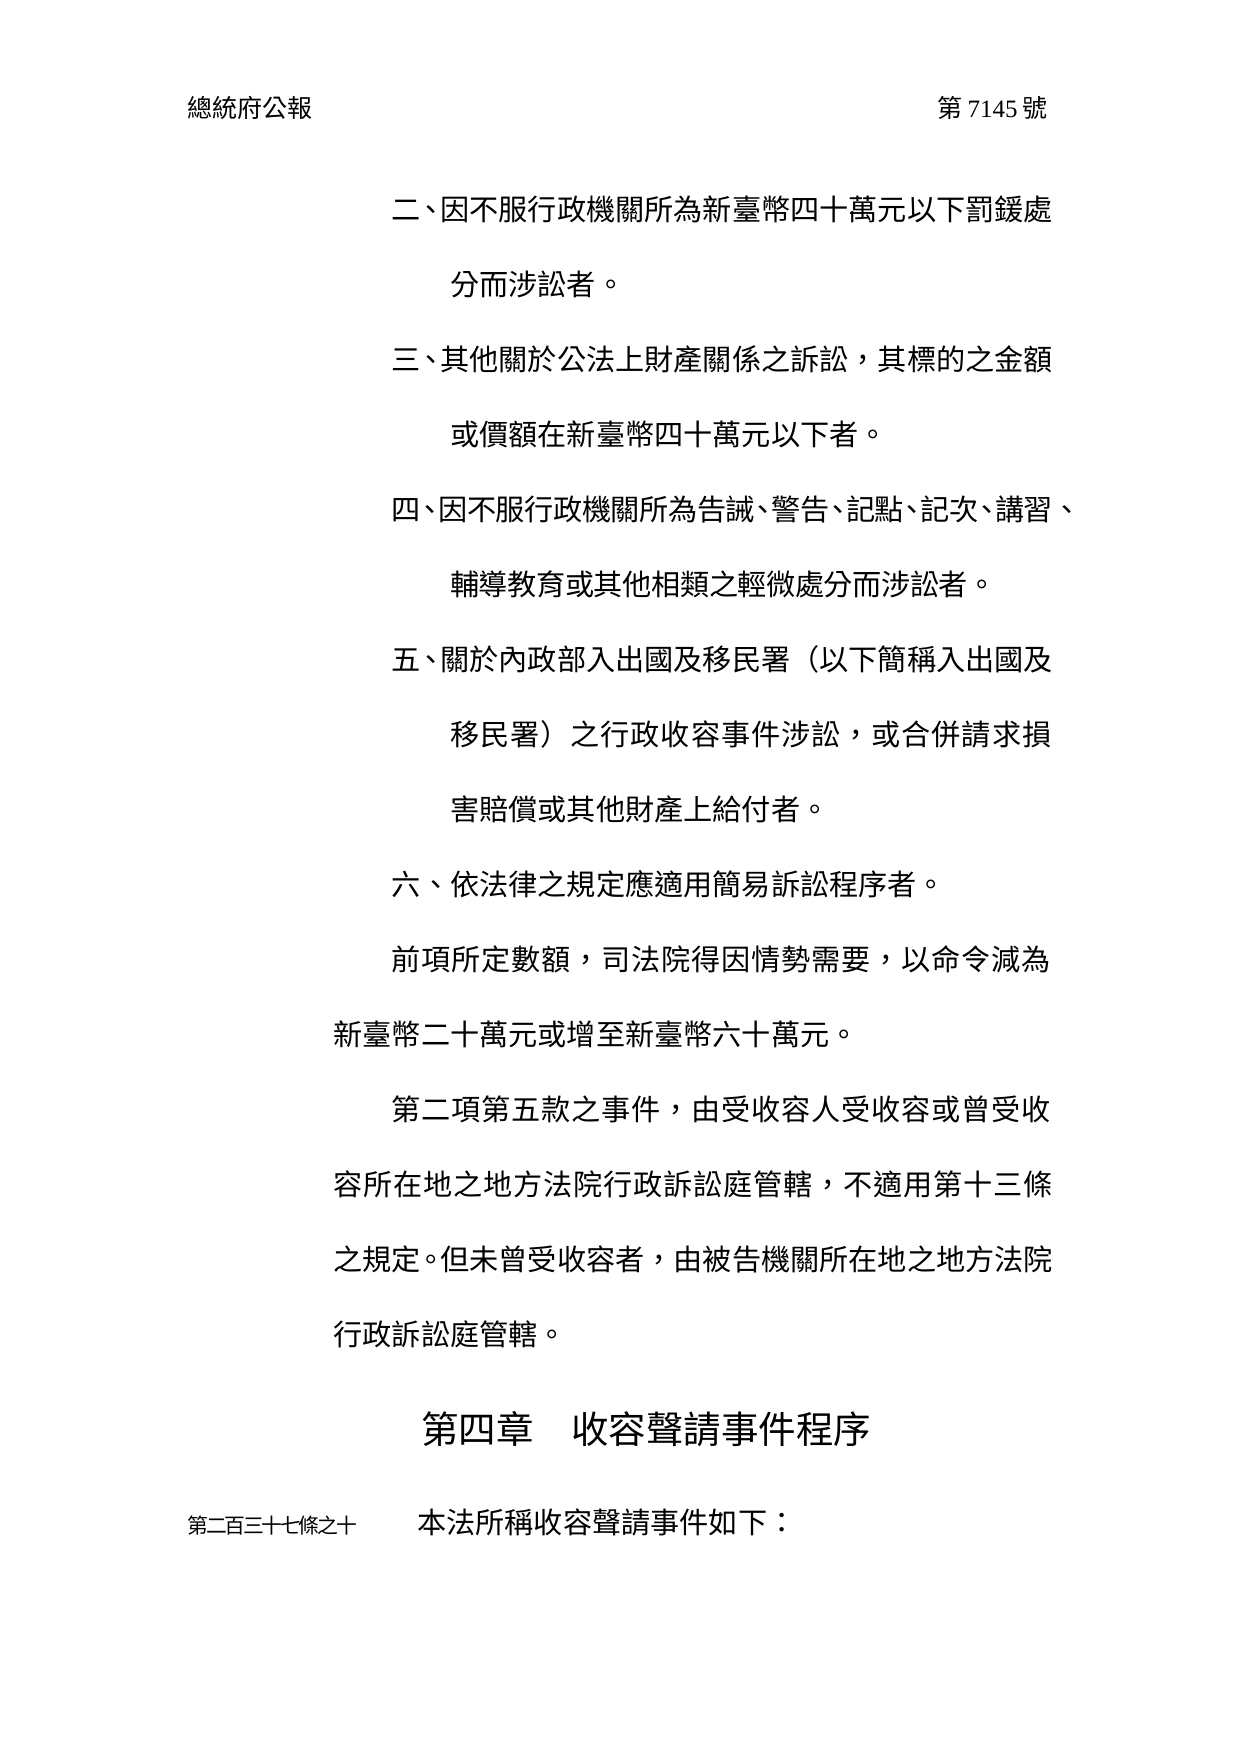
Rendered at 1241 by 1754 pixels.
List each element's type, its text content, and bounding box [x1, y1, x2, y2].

text 第二百三十七條之十 本法所稱收容聲請事件如下： [187, 1483, 1053, 1558]
text 第四章 收容聲請事件程序 [421, 1389, 1053, 1464]
text 六、依法律之規定應適用簡易訴訟程序者。 [392, 846, 1053, 921]
text 第二項第五款之事件，由受收容人受收容或曾受收容所在地之地方法院行政訴訟庭管轄，不適用第十三條之規定。但未曾受收容者，由被告機關所在地之地方法院行政訴訟庭管轄。 [333, 1071, 1053, 1371]
text 五、關於內政部入出國及移民署（以下簡稱入出國及移民署）之行政收容事件涉訟，或合併請求損害賠償或其他財產上給付者。 [392, 621, 1053, 846]
text 三、其他關於公法上財產關係之訴訟，其標的之金額或價額在新臺幣四十萬元以下者。 [392, 321, 1053, 471]
text 四、因不服行政機關所為告誡、警告、記點、記次、講習、輔導教育或其他相類之輕微處分而涉訟者。 [392, 471, 1053, 621]
text 前項所定數額，司法院得因情勢需要，以命令減為新臺幣二十萬元或增至新臺幣六十萬元。 [333, 921, 1053, 1071]
text 二、因不服行政機關所為新臺幣四十萬元以下罰鍰處分而涉訟者。 [392, 171, 1053, 321]
